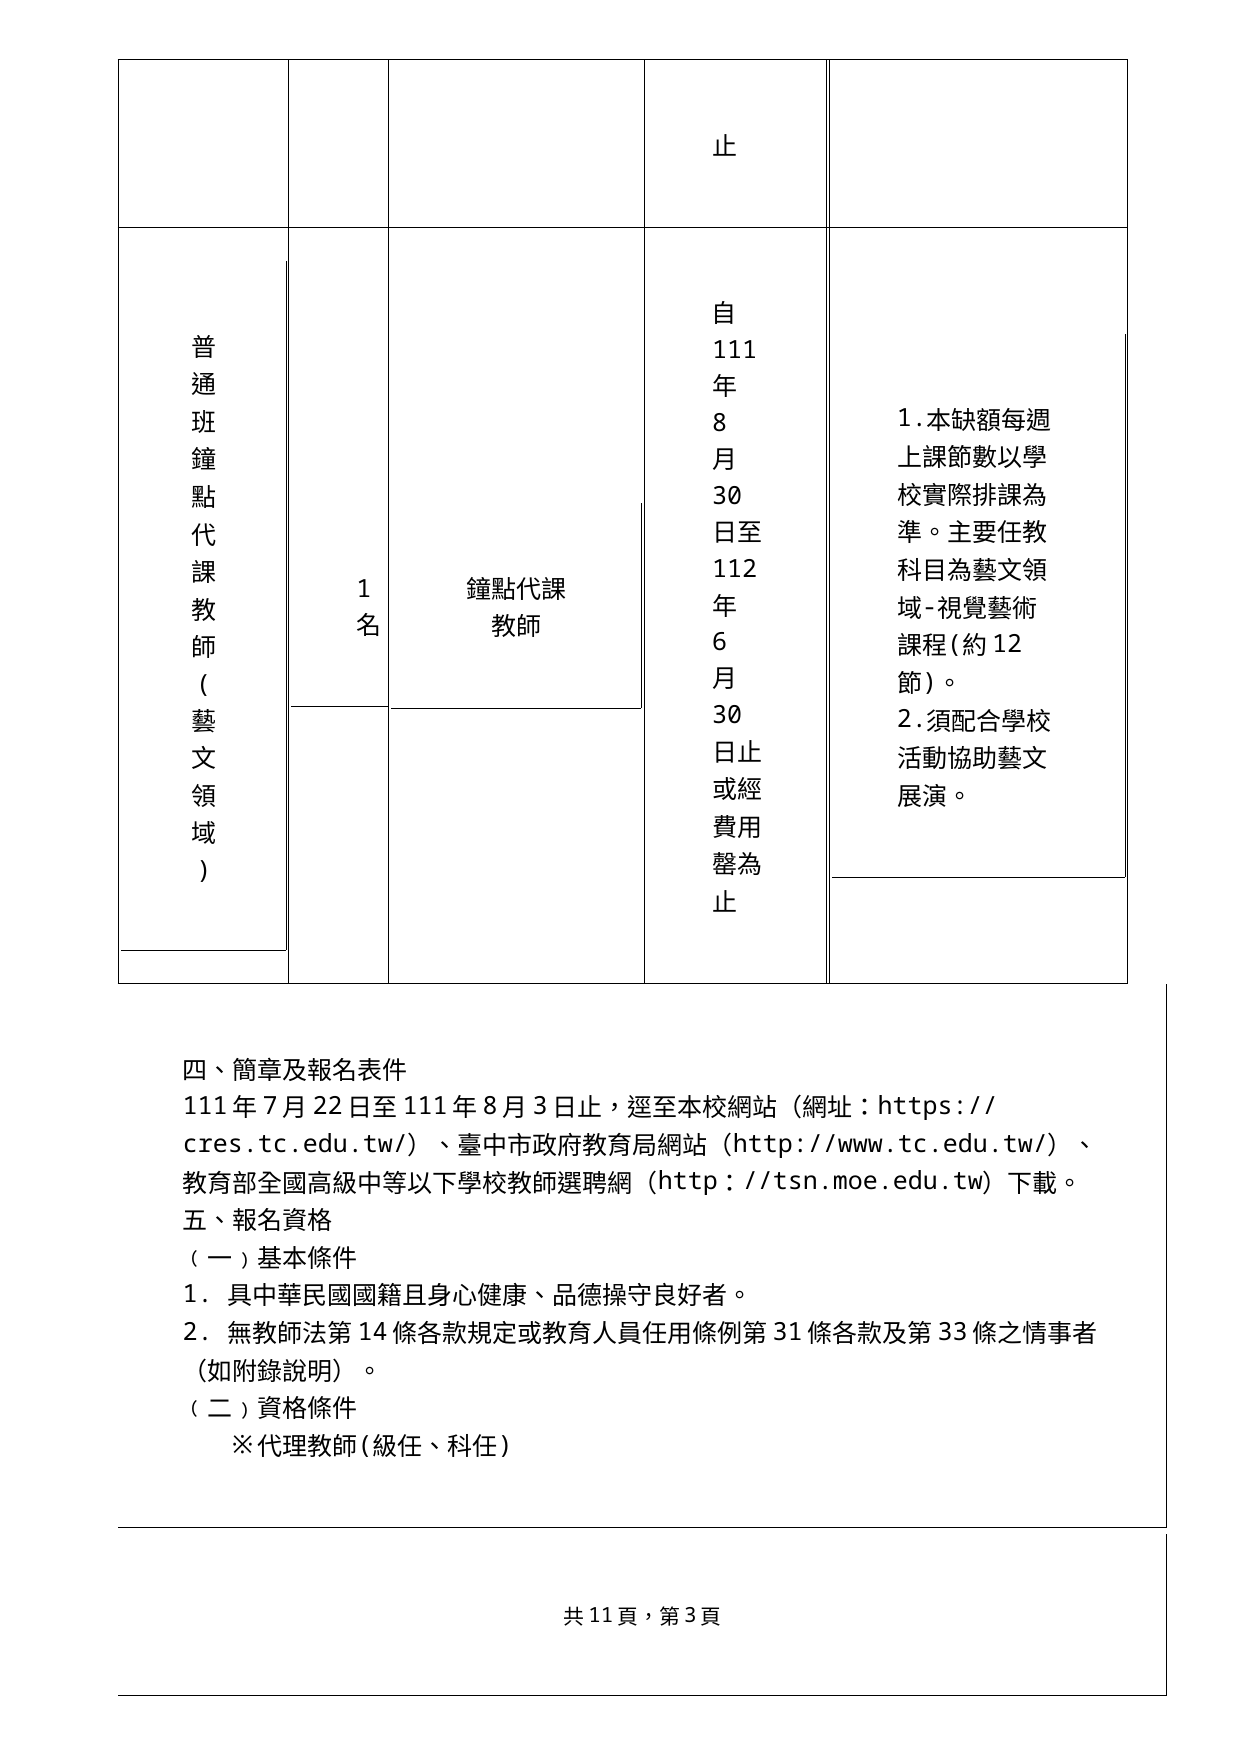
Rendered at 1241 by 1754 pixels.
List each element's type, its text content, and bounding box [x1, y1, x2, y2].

table_cell [119, 60, 288, 227]
subtitle 四、簡章及報名表件 [118, 984, 1166, 1086]
subtitle 111年7月22日至111年8月3日止，逕至本校網站（網址：https://cres.tc.edu.tw/）、臺中市政府教育局網站（http://www.tc.edu.tw/）、教育部全國高級中等以下學校教師選聘網（http：//tsn.moe.edu.tw）下載。 [118, 1086, 1166, 1199]
table_cell 鐘點代課教師 [389, 228, 644, 983]
table_cell [830, 60, 1127, 227]
subtitle ※代理教師(級任、科任) [118, 1425, 1166, 1527]
table_cell 自111年 8 月 30 日至 112 年 6 月 30 日止或經費用罄為止 [645, 228, 826, 983]
table_cell 1.本缺額每週上課節數以學校實際排課為準。主要任教科目為藝文領域-視覺藝術課程(約12節)。 2.須配合學校活動協助藝文展演。 [830, 228, 1127, 983]
subtitle 五、報名資格 [118, 1199, 1166, 1237]
subtitle 1. 具中華民國國籍且身心健康、品德操守良好者。 [118, 1274, 1166, 1312]
subtitle ﹙一﹚基本條件 [118, 1237, 1166, 1274]
subtitle ﹙二﹚資格條件 [118, 1387, 1166, 1425]
table_cell 普通班 鐘點代課教師 (藝文領域) [119, 228, 288, 983]
table_cell 1名 [289, 228, 388, 983]
table_cell 止 [645, 60, 826, 227]
subtitle 2. 無教師法第14條各款規定或教育人員任用條例第31條各款及第33條之情事者（如附錄說明）。 [118, 1312, 1166, 1387]
table_cell [389, 60, 644, 227]
table_cell [289, 60, 388, 227]
